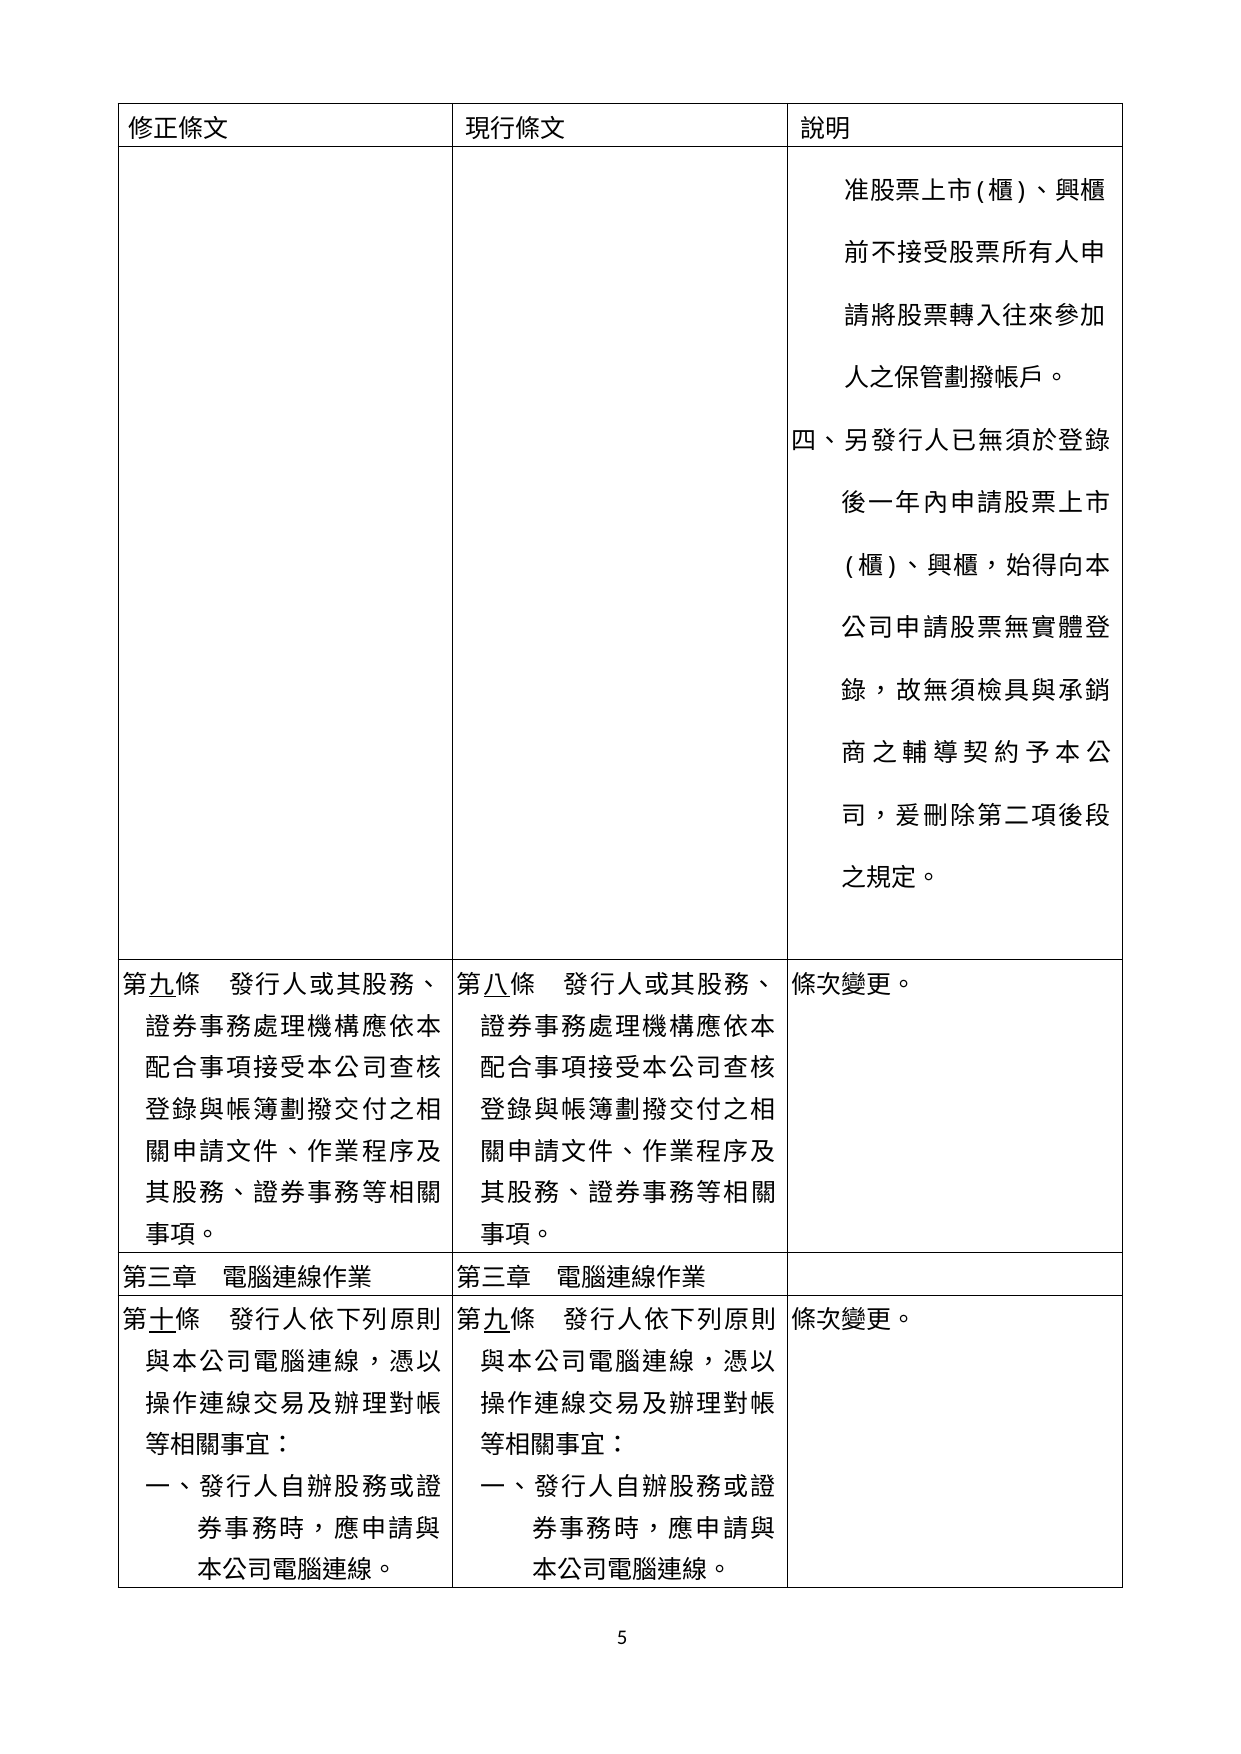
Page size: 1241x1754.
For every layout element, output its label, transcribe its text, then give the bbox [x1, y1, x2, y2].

table_cell 第八條 發行人或其股務、證券事務處理機構應依本配合事項接受本公司查核登錄與帳簿劃撥交付之相關申請文件、作業程序及其股務、證券事務等相關事項。 [453, 960, 787, 1252]
table_cell 第十條 發行人依下列原則與本公司電腦連線，憑以操作連線交易及辦理對帳等相關事宜： 一、發行人自辦股務或證券事務時，應申請與本公司電腦連線。 [119, 1296, 452, 1587]
table_header 修正條文 [119, 104, 452, 146]
table_cell 准股票上市(櫃)、興櫃前不接受股票所有人申請將股票轉入往來參加人之保管劃撥帳戶。 四、另發行人已無須於登錄後一年內申請股票上市(櫃)、興櫃，始得向本公司申請股票無實體登錄，故無須檢具與承銷商之輔導契約予本公司，爰刪除第二項後段之規定。 [788, 147, 1122, 959]
table_cell 第三章 電腦連線作業 [453, 1253, 787, 1294]
table_cell [453, 147, 787, 959]
table_cell 條次變更。 [788, 1296, 1122, 1587]
table_cell 第九條 發行人或其股務、證券事務處理機構應依本配合事項接受本公司查核登錄與帳簿劃撥交付之相關申請文件、作業程序及其股務、證券事務等相關事項。 [119, 960, 452, 1252]
table_header 說明 [788, 104, 1122, 146]
table_cell 條次變更。 [788, 960, 1122, 1252]
table_cell [788, 1253, 1122, 1294]
table_cell [119, 147, 452, 959]
table_header 現行條文 [453, 104, 787, 146]
table_cell 第九條 發行人依下列原則與本公司電腦連線，憑以操作連線交易及辦理對帳等相關事宜： 一、發行人自辦股務或證券事務時，應申請與本公司電腦連線。 [453, 1296, 787, 1587]
table_cell 第三章 電腦連線作業 [119, 1253, 452, 1294]
